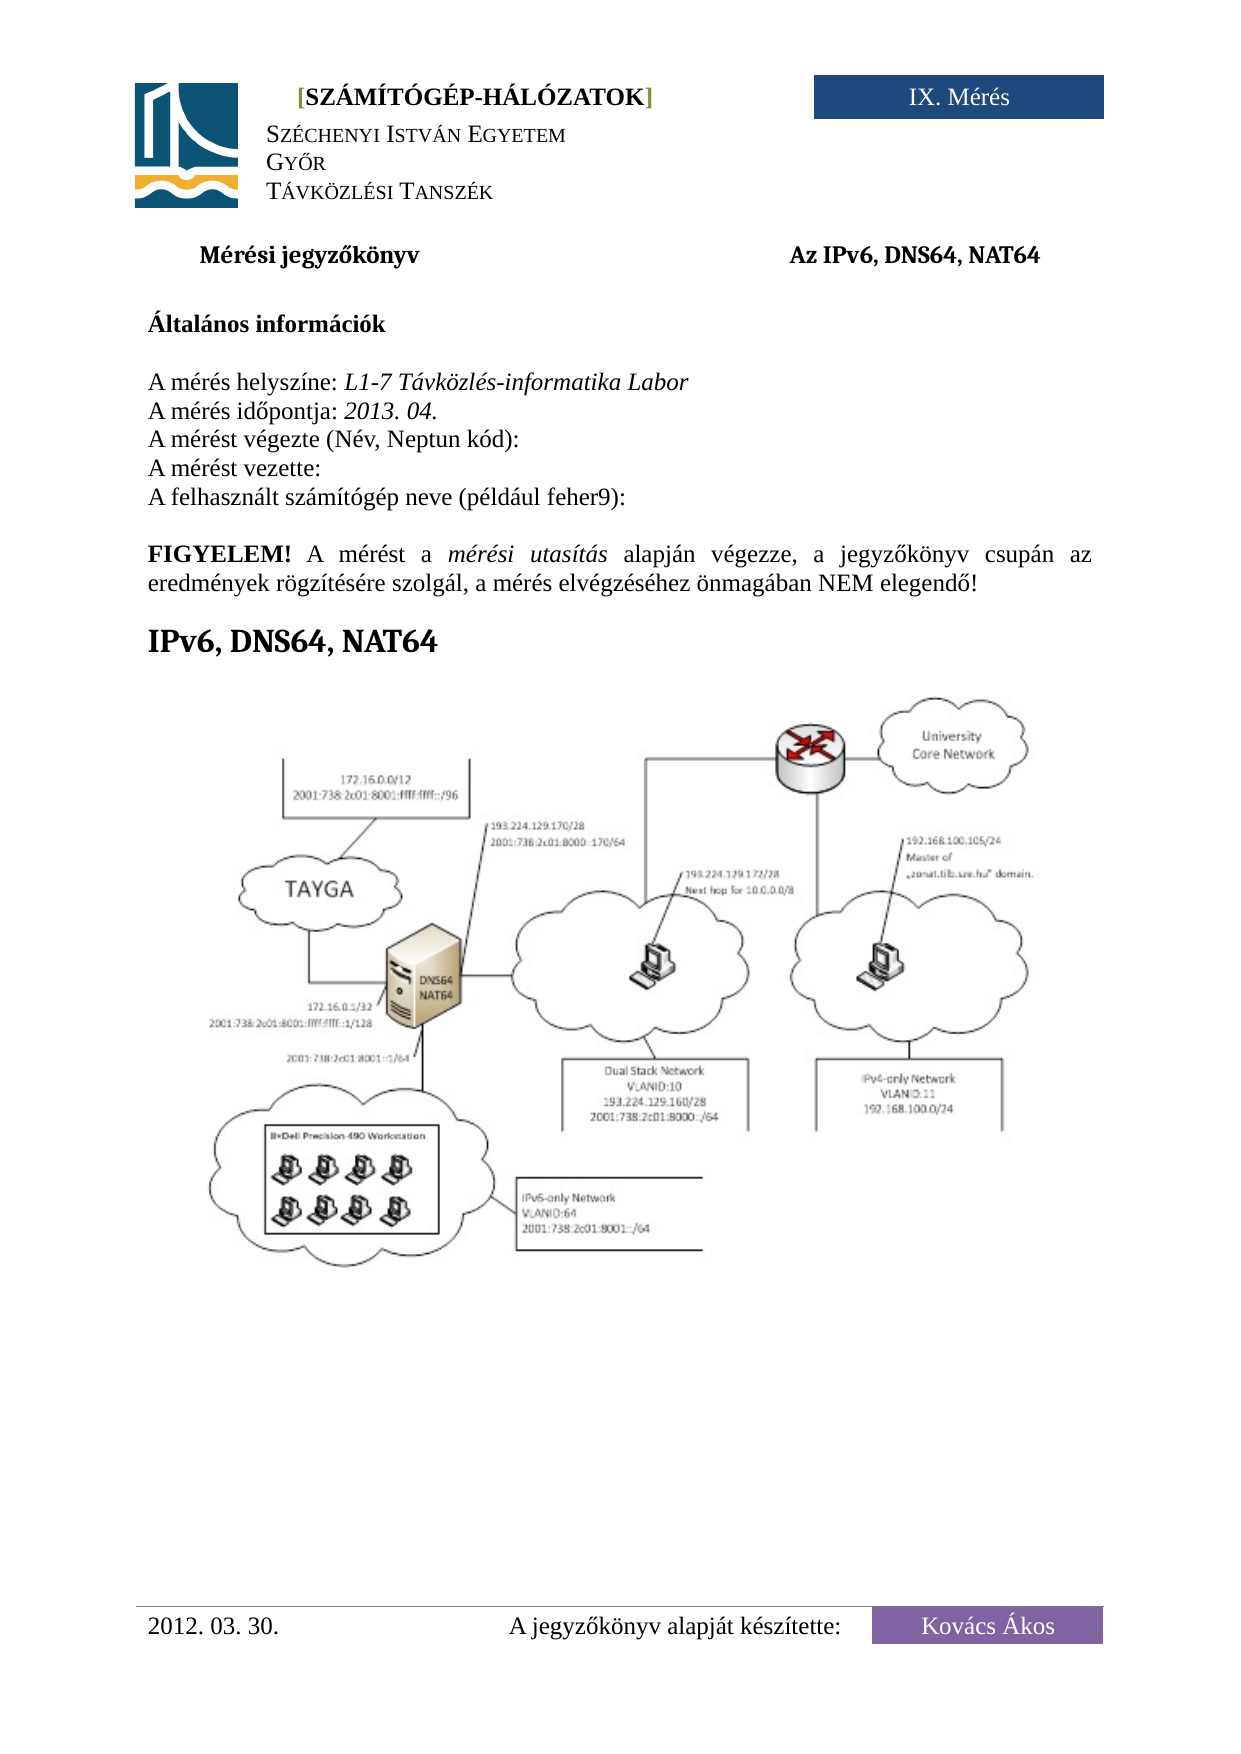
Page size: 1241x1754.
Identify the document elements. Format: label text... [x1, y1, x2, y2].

text A mérés időpontja: 2013. 04. [148, 396, 1092, 424]
text A mérést vezette: [148, 453, 1092, 482]
text FIGYELEM! A mérést a mérési utasítás alapján végezze, a jegyzőkönyv csupán az eredmények rögzítésére szolgál, a mérés elvégzéséhez önmagában NEM elegendő! [148, 539, 1092, 597]
subtitle IPv6, DNS64, NAT64 [148, 622, 1092, 660]
text Általános információk [148, 309, 1092, 338]
text Mérési jegyzőkönyv Az IPv6, DNS64, NAT64 [148, 234, 1092, 272]
text A mérést végezte (Név, Neptun kód): [148, 424, 1092, 453]
text A felhasznált számítógép neve (például feher9): [148, 482, 1092, 511]
text A mérés helyszíne: L1-7 Távközlés-informatika Labor [148, 367, 1092, 396]
